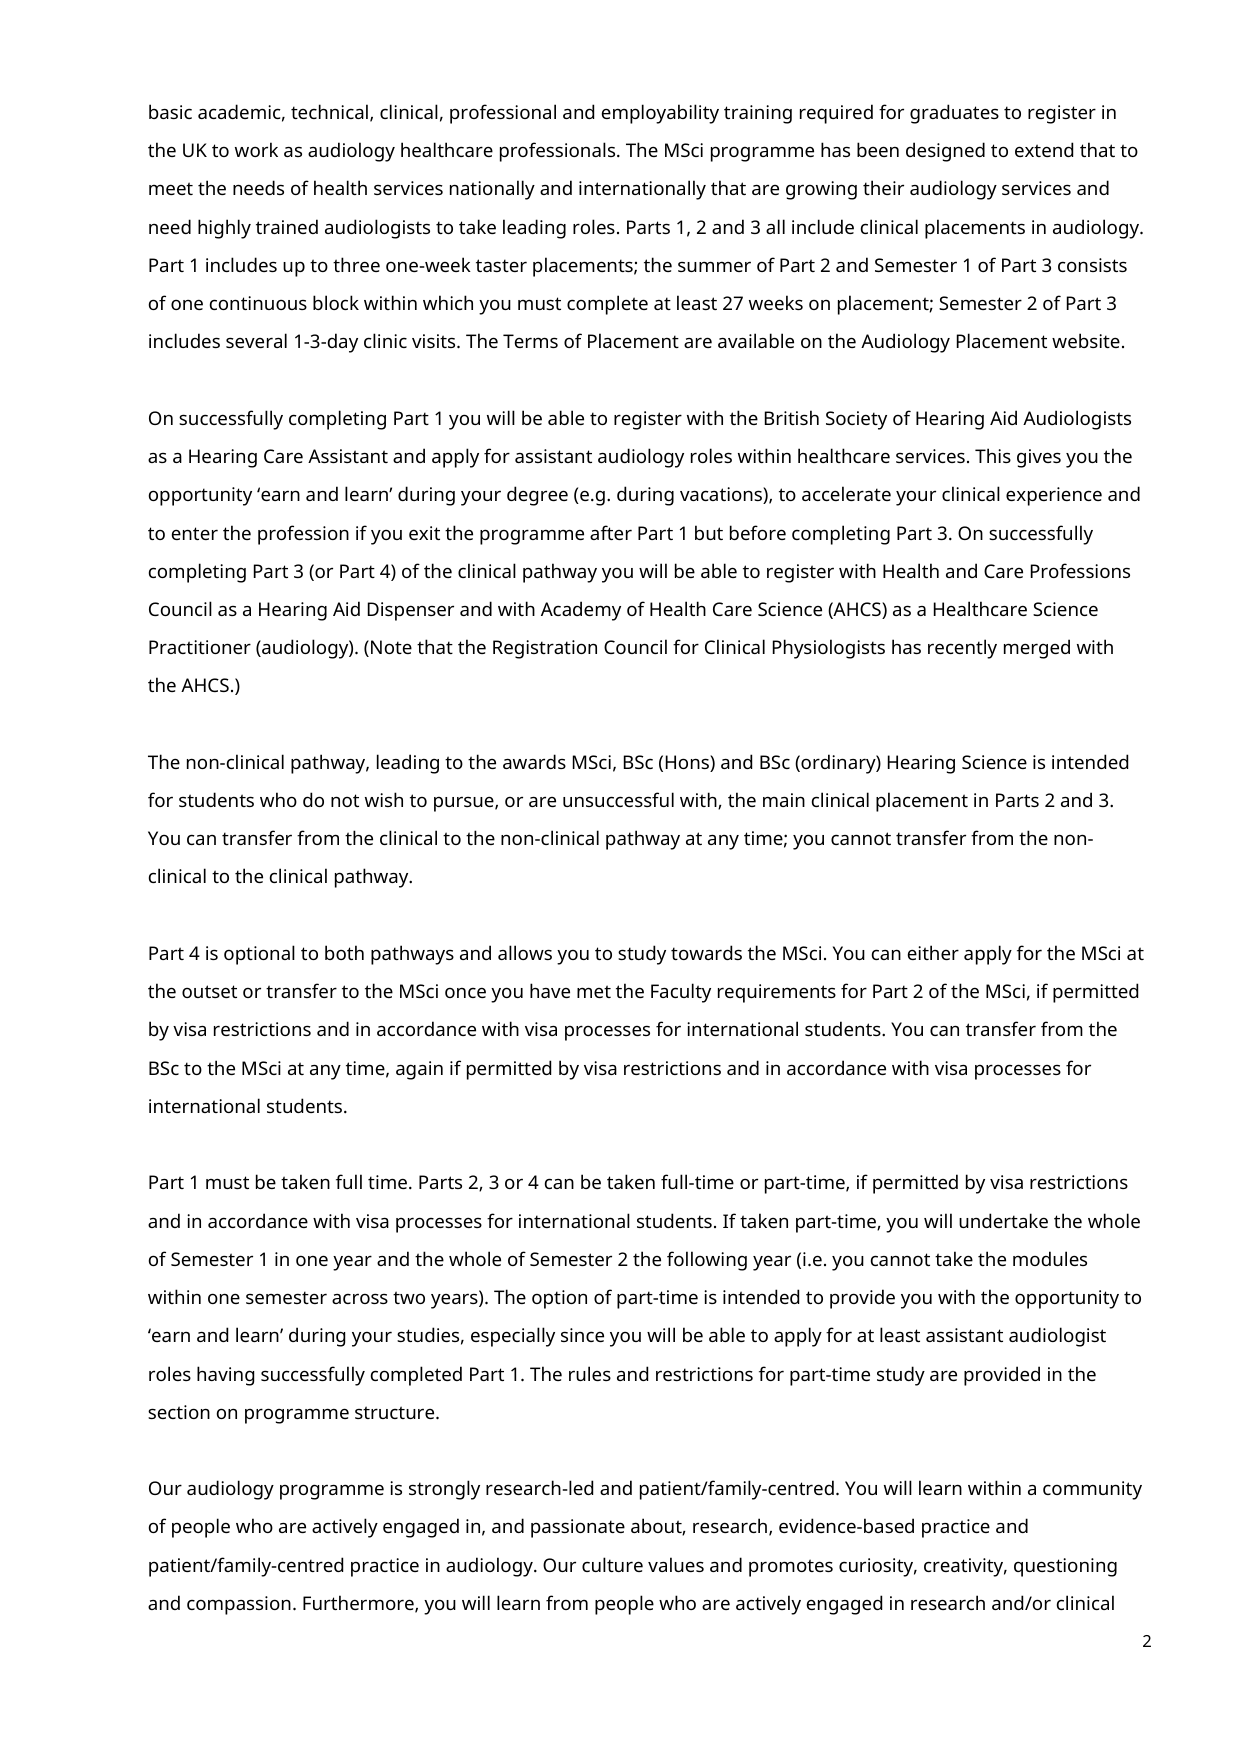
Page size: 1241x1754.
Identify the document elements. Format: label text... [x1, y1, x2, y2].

text basic academic, technical, clinical, professional and employability training required for graduates to register in the UK to work as audiology healthcare professionals. The MSci programme has been designed to extend that to meet the needs of health services nationally and internationally that are growing their audiology services and need highly trained audiologists to take leading roles. Parts 1, 2 and 3 all include clinical placements in audiology. Part 1 includes up to three one-week taster placements; the summer of Part 2 and Semester 1 of Part 3 consists of one continuous block within which you must complete at least 27 weeks on placement; Semester 2 of Part 3 includes several 1-3-day clinic visits. The Terms of Placement are available on the Audiology Placement website. On successfully completing Part 1 you will be able to register with the British Society of Hearing Aid Audiologists as a Hearing Care Assistant and apply for assistant audiology roles within healthcare services. This gives you the opportunity ‘earn and learn’ during your degree (e.g. during vacations), to accelerate your clinical experience and to enter the profession if you exit the programme after Part 1 but before completing Part 3. On successfully completing Part 3 (or Part 4) of the clinical pathway you will be able to register with Health and Care Professions Council as a Hearing Aid Dispenser and with Academy of Health Care Science (AHCS) as a Healthcare Science Practitioner (audiology). (Note that the Registration Council for Clinical Physiologists has recently merged with the AHCS.) The non-clinical pathway, leading to the awards MSci, BSc (Hons) and BSc (ordinary) Hearing Science is intended for students who do not wish to pursue, or are unsuccessful with, the main clinical placement in Parts 2 and 3. You can transfer from the clinical to the non-clinical pathway at any time; you cannot transfer from the non-clinical to the clinical pathway. Part 4 is optional to both pathways and allows you to study towards the MSci. You can either apply for the MSci at the outset or transfer to the MSci once you have met the Faculty requirements for Part 2 of the MSci, if permitted by visa restrictions and in accordance with visa processes for international students. You can transfer from the BSc to the MSci at any time, again if permitted by visa restrictions and in accordance with visa processes for international students. Part 1 must be taken full time. Parts 2, 3 or 4 can be taken full-time or part-time, if permitted by visa restrictions and in accordance with visa processes for international students. If taken part-time, you will undertake the whole of Semester 1 in one year and the whole of Semester 2 the following year (i.e. you cannot take the modules within one semester across two years). The option of part-time is intended to provide you with the opportunity to ‘earn and learn’ during your studies, especially since you will be able to apply for at least assistant audiologist roles having successfully completed Part 1. The rules and restrictions for part-time study are provided in the section on programme structure. Our audiology programme is strongly research-led and patient/family-centred. You will learn within a community of people who are actively engaged in, and passionate about, research, evidence-based practice and patient/family-centred practice in audiology. Our culture values and promotes curiosity, creativity, questioning and compassion. Furthermore, you will learn from people who are actively engaged in research and/or clinical [148, 99, 1145, 1616]
